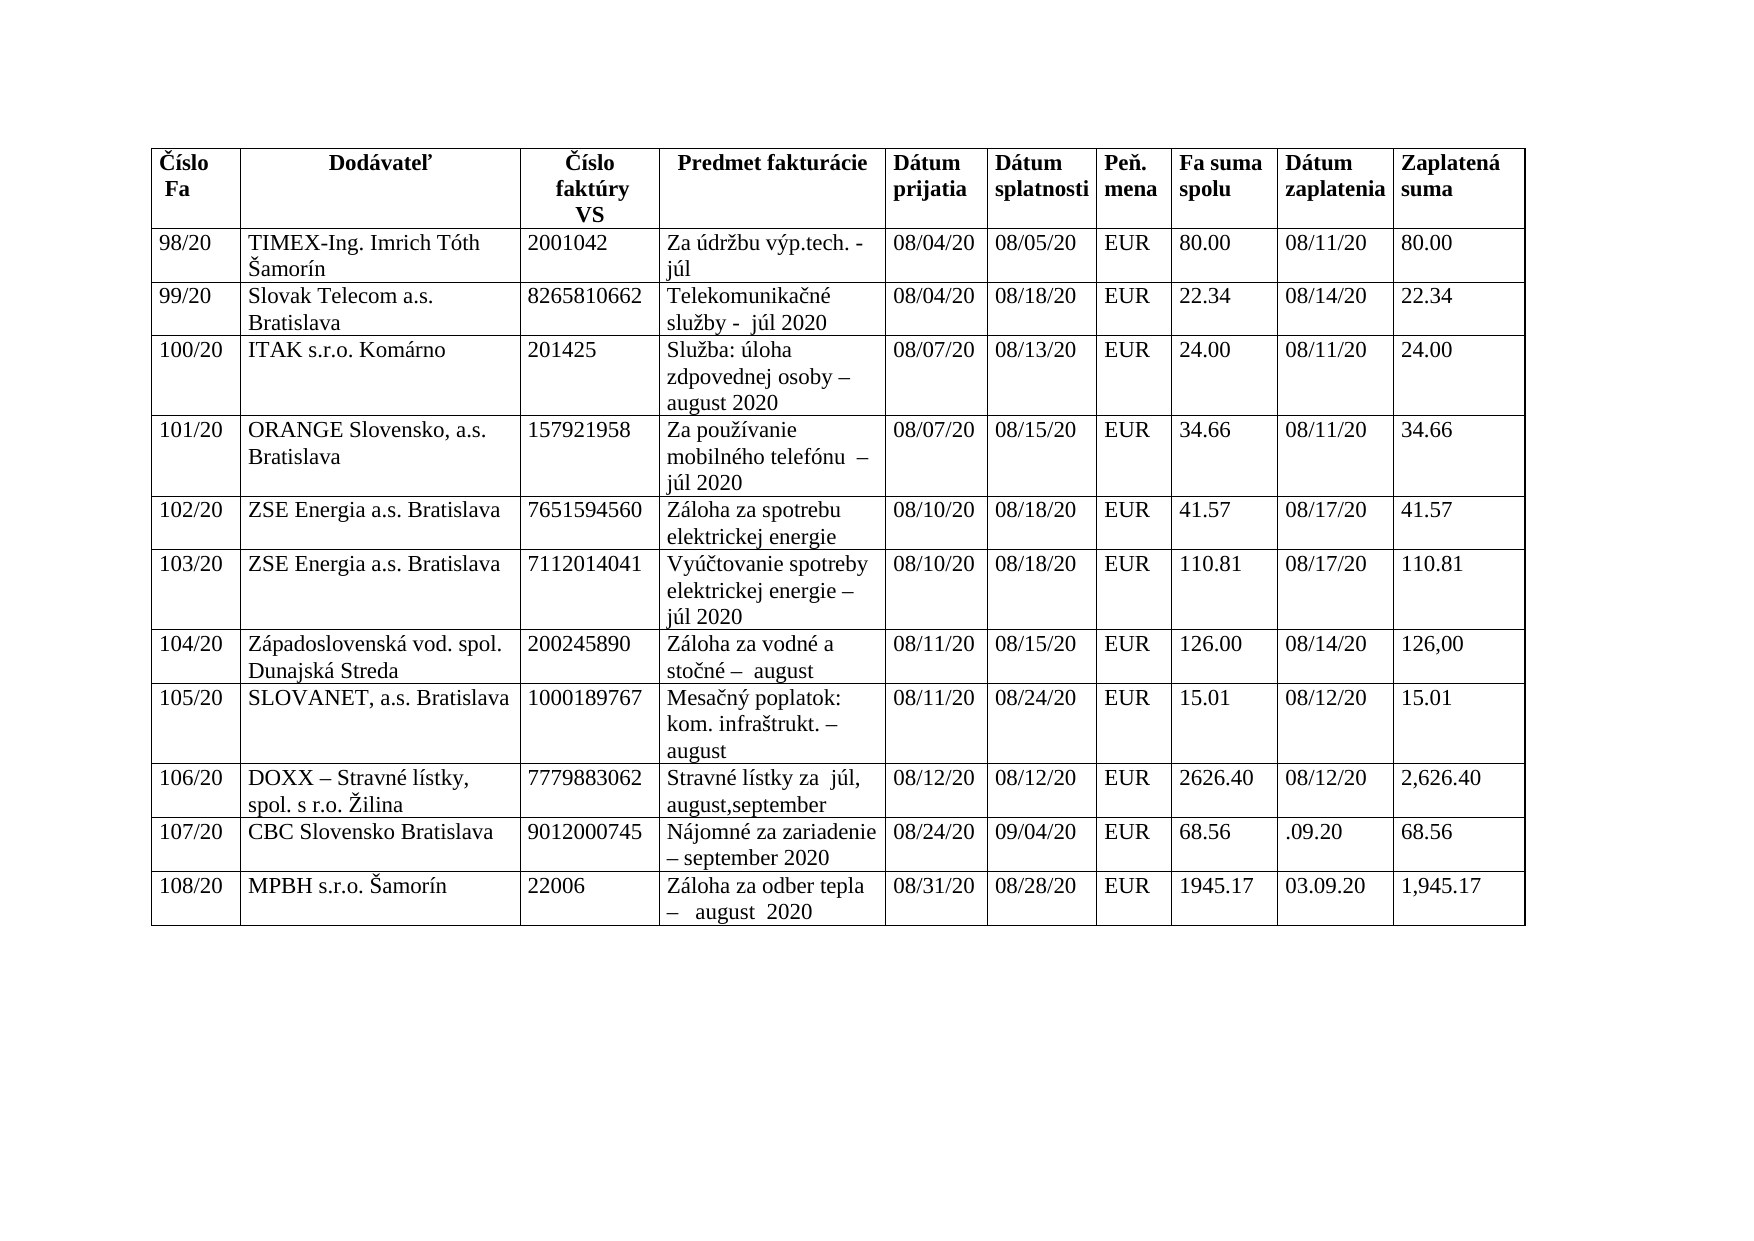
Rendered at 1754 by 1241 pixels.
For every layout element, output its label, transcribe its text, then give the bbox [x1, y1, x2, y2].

table_header Peň. mena [1097, 149, 1171, 228]
table_cell 22,34 [1172, 283, 1277, 335]
table_cell Západoslovenská vod. spol. Dunajská Streda [241, 630, 520, 683]
table_cell 200245890 [521, 630, 659, 683]
table_cell 99/20 [152, 283, 240, 335]
table_cell 12.08.20 [1278, 684, 1393, 763]
table_header Dátum prijatia [886, 149, 987, 228]
table_cell EUR [1097, 336, 1171, 415]
table_cell 41,57 [1172, 497, 1277, 549]
table_cell 10.08.20 [886, 550, 987, 629]
table_cell 03.09.20 [1278, 872, 1393, 924]
table_cell 107/20 [152, 818, 240, 871]
table_cell 15,01 [1394, 684, 1524, 763]
table_cell 100/20 [152, 336, 240, 415]
table_cell ORANGE Slovensko, a.s. Bratislava [241, 416, 520, 496]
table_cell 17.08.20 [1278, 497, 1393, 549]
table_cell 12.08.20 [1278, 764, 1393, 817]
table_cell 18.08.20 [988, 497, 1096, 549]
table_cell 110,81 [1394, 550, 1524, 629]
table_cell 14.08.20 [1278, 283, 1393, 335]
table_cell 18.08.20 [988, 550, 1096, 629]
table_cell 31.08.20 [886, 872, 987, 924]
table_cell ZSE Energia a.s. Bratislava [241, 497, 520, 549]
table_cell 157921958 [521, 416, 659, 496]
table_cell EUR [1097, 229, 1171, 282]
table_cell 102/20 [152, 497, 240, 549]
table_cell 2626,40 [1172, 764, 1277, 817]
table_cell EUR [1097, 283, 1171, 335]
table_cell 12.08.20 [886, 764, 987, 817]
table_cell 34,66 [1394, 416, 1524, 496]
table_header Dodávateľ [241, 149, 520, 228]
table_cell Záloha za odber tepla – august 2020 [660, 872, 885, 924]
table_cell 05.08.20 [988, 229, 1096, 282]
table_cell 41,57 [1394, 497, 1524, 549]
table_cell Vyúčtovanie spotreby elektrickej energie – júl 2020 [660, 550, 885, 629]
table_cell 14.08.20 [1278, 630, 1393, 683]
table_cell MPBH s.r.o. Šamorín [241, 872, 520, 924]
table_cell EUR [1097, 497, 1171, 549]
table_cell DOXX – Stravné lístky, spol. s r.o. Žilina [241, 764, 520, 817]
table_cell EUR [1097, 630, 1171, 683]
table_cell Slovak Telecom a.s. Bratislava [241, 283, 520, 335]
table_cell 106/20 [152, 764, 240, 817]
table_cell 22,34 [1394, 283, 1524, 335]
table_cell 103/20 [152, 550, 240, 629]
table_cell 04.08.20 [886, 283, 987, 335]
table_cell EUR [1097, 550, 1171, 629]
table_cell 104/20 [152, 630, 240, 683]
table_cell 8265810662 [521, 283, 659, 335]
table_cell Služba: úloha zdpovednej osoby – august 2020 [660, 336, 885, 415]
table_cell 04.09.20 [988, 818, 1096, 871]
table_cell 98/20 [152, 229, 240, 282]
table_cell 34,66 [1172, 416, 1277, 496]
table_cell 9012000745 [521, 818, 659, 871]
table_header Číslo Fa [152, 149, 240, 228]
table_cell ITAK s.r.o. Komárno [241, 336, 520, 415]
table_header Predmet fakturácie [660, 149, 885, 228]
table_cell ZSE Energia a.s. Bratislava [241, 550, 520, 629]
table_cell 68,56 [1172, 818, 1277, 871]
table_cell Záloha za spotrebu elektrickej energie [660, 497, 885, 549]
table_header Číslo faktúry VS [521, 149, 659, 228]
table_cell 110,81 [1172, 550, 1277, 629]
table_cell 11.08.20 [1278, 229, 1393, 282]
table_cell .09.20 [1278, 818, 1393, 871]
table_cell 07.08.20 [886, 416, 987, 496]
table_header Zaplatená suma [1394, 149, 1524, 228]
table_cell 15.08.20 [988, 630, 1096, 683]
table_cell 105/20 [152, 684, 240, 763]
table_cell EUR [1097, 416, 1171, 496]
table_cell 80,00 [1394, 229, 1524, 282]
table_cell EUR [1097, 872, 1171, 924]
table_cell 2001042 [521, 229, 659, 282]
table_cell 17.08.20 [1278, 550, 1393, 629]
table_cell 1945,17 [1172, 872, 1277, 924]
table_cell SLOVANET, a.s. Bratislava [241, 684, 520, 763]
table_header Dátum splatnosti [988, 149, 1096, 228]
table_cell 24,00 [1172, 336, 1277, 415]
table_cell 28.08.20 [988, 872, 1096, 924]
table_cell 13.08.20 [988, 336, 1096, 415]
table_cell 04.08.20 [886, 229, 987, 282]
table_cell Za používanie mobilného telefónu – júl 2020 [660, 416, 885, 496]
table_cell 24.08.20 [886, 818, 987, 871]
table_cell 126,00 [1394, 630, 1524, 683]
table_cell 24.08.20 [988, 684, 1096, 763]
table_cell 22006 [521, 872, 659, 924]
table_cell 108/20 [152, 872, 240, 924]
table_cell 7112014041 [521, 550, 659, 629]
table_cell EUR [1097, 764, 1171, 817]
table_cell 11.08.20 [886, 630, 987, 683]
table_cell 11.08.20 [1278, 416, 1393, 496]
table_cell 12.08.20 [988, 764, 1096, 817]
table_cell 24,00 [1394, 336, 1524, 415]
table_cell Telekomunikačné služby - júl 2020 [660, 283, 885, 335]
table_cell 7779883062 [521, 764, 659, 817]
table_cell 126,00 [1172, 630, 1277, 683]
table_cell 10.08.20 [886, 497, 987, 549]
table_cell 1000189767 [521, 684, 659, 763]
table_cell EUR [1097, 818, 1171, 871]
table_cell 11.08.20 [1278, 336, 1393, 415]
table_cell Za údržbu výp.tech. - júl [660, 229, 885, 282]
table_cell 2 626,40 [1394, 764, 1524, 817]
table_cell 1 945,17 [1394, 872, 1524, 924]
table_cell TIMEX-Ing. Imrich Tóth Šamorín [241, 229, 520, 282]
table_cell Záloha za vodné a stočné – august [660, 630, 885, 683]
table_cell 15.08.20 [988, 416, 1096, 496]
table_cell 80,00 [1172, 229, 1277, 282]
table_header Dátum zaplatenia [1278, 149, 1393, 228]
table_cell 18.08.20 [988, 283, 1096, 335]
table_cell 101/20 [152, 416, 240, 496]
table_cell Nájomné za zariadenie – september 2020 [660, 818, 885, 871]
table_cell 68,56 [1394, 818, 1524, 871]
table_cell EUR [1097, 684, 1171, 763]
table_cell 201425 [521, 336, 659, 415]
table_cell 7651594560 [521, 497, 659, 549]
table_cell 15,01 [1172, 684, 1277, 763]
table_cell 07.08.20 [886, 336, 987, 415]
table_cell 11.08.20 [886, 684, 987, 763]
table_cell Stravné lístky za júl, august,september [660, 764, 885, 817]
table_cell Mesačný poplatok: kom. infraštrukt. – august [660, 684, 885, 763]
table_cell CBC Slovensko Bratislava [241, 818, 520, 871]
table_header Fa suma spolu [1172, 149, 1277, 228]
